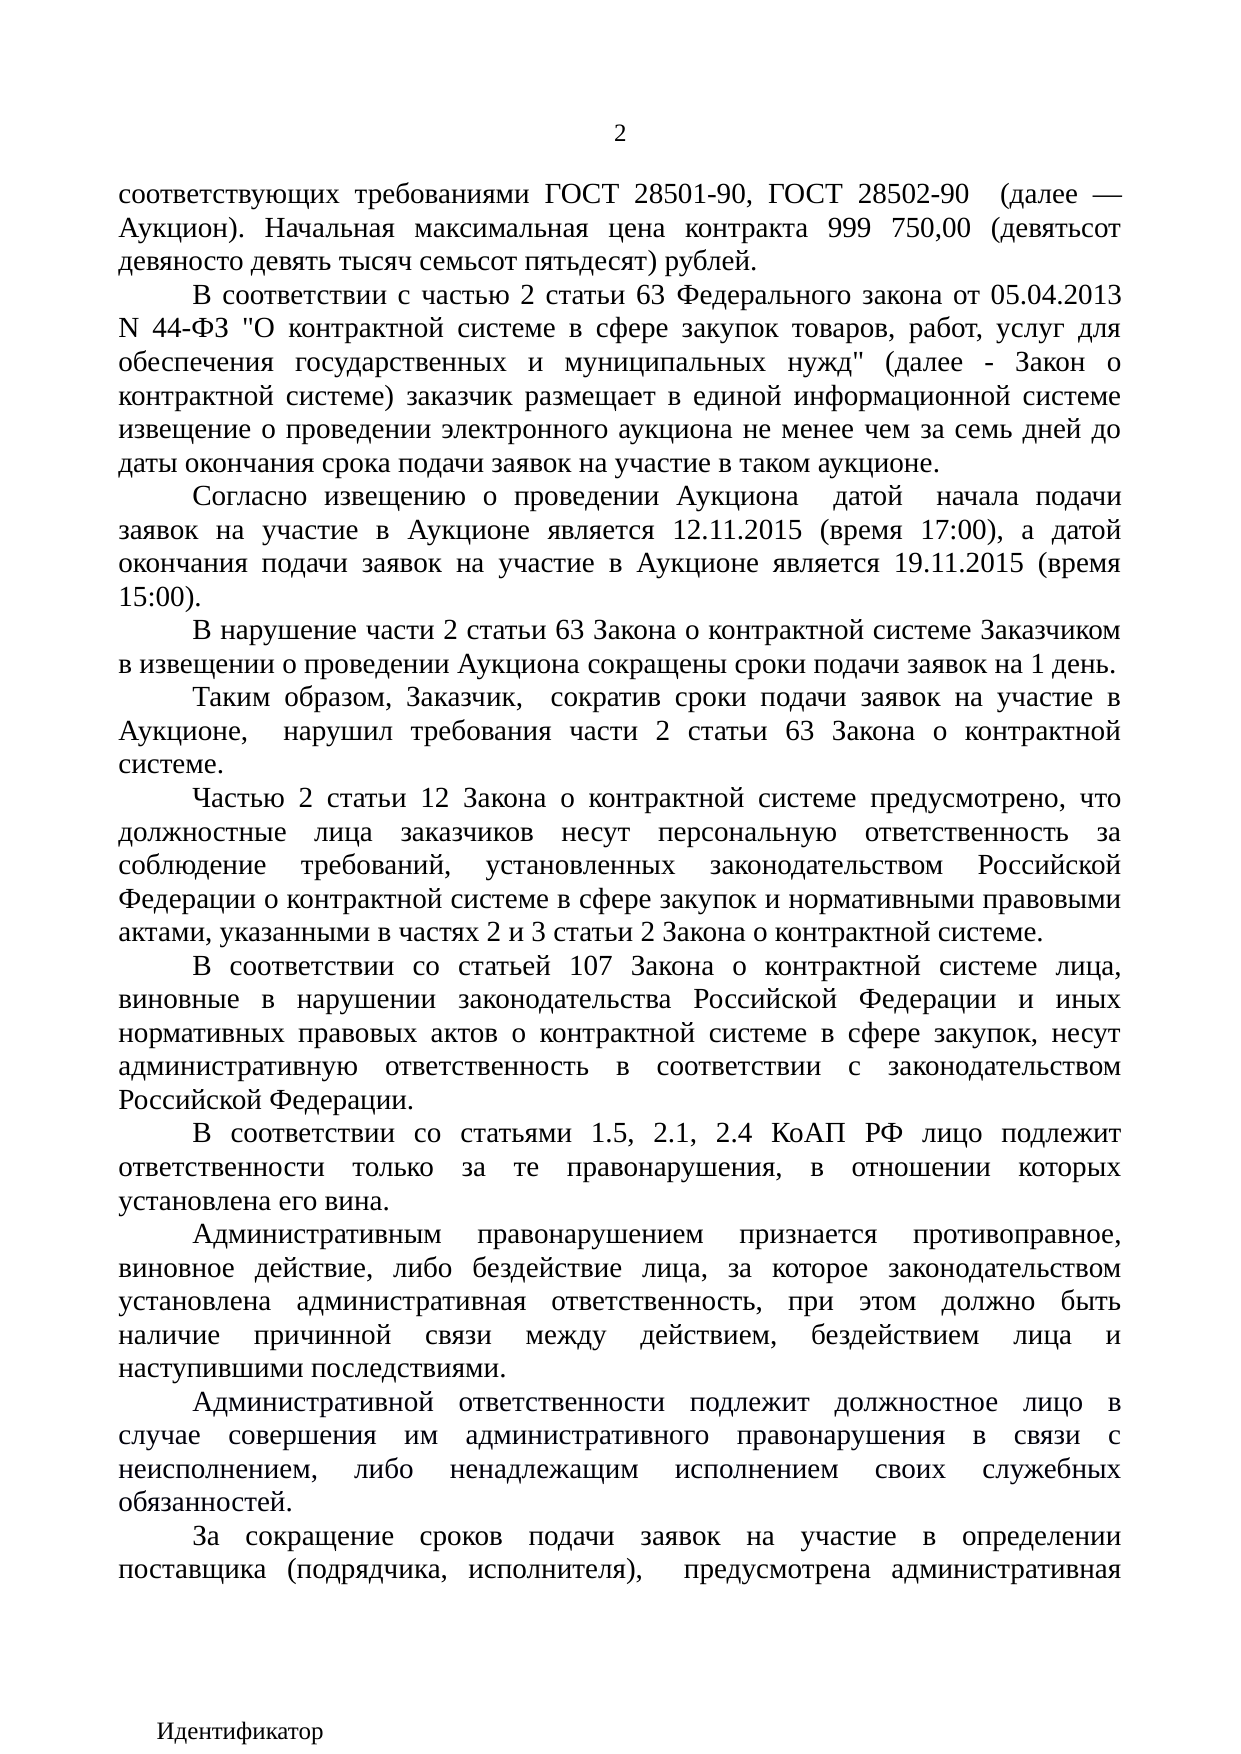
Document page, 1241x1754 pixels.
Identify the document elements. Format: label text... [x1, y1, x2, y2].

text В соответствии со статьей 107 Закона о контрактной системе лица, виновные в нарушении законодательства Российской Федерации и иных нормативных правовых актов о контрактной системе в сфере закупок, несут административную ответственность в соответствии с законодательством Российской Федерации. [118, 948, 1122, 1116]
text Частью 2 статьи 12 Закона о контрактной системе предусмотрено, что должностные лица заказчиков несут персональную ответственность за соблюдение требований, установленных законодательством Российской Федерации о контрактной системе в сфере закупок и нормативными правовыми актами, указанными в частях 2 и 3 статьи 2 Закона о контрактной системе. [118, 780, 1122, 948]
text Административной ответственности подлежит должностное лицо в случае совершения им административного правонарушения в связи с неисполнением, либо ненадлежащим исполнением своих служебных обязанностей. [118, 1384, 1122, 1518]
text В нарушение части 2 статьи 63 Закона о контрактной системе Заказчиком в извещении о проведении Аукциона сокращены сроки подачи заявок на 1 день. [118, 612, 1122, 679]
text В соответствии со статьями 1.5, 2.1, 2.4 КоАП РФ лицо подлежит ответственности только за те правонарушения, в отношении которых установлена его вина. [118, 1116, 1122, 1216]
text Таким образом, Заказчик, сократив сроки подачи заявок на участие в Аукционе, нарушил требования части 2 статьи 63 Закона о контрактной системе. [118, 679, 1122, 780]
text В соответствии с частью 2 статьи 63 Федерального закона от 05.04.2013 N 44-ФЗ "О контрактной системе в сфере закупок товаров, работ, услуг для обеспечения государственных и муниципальных нужд" (далее - Закон о контрактной системе) заказчик размещает в единой информационной системе извещение о проведении электронного аукциона не менее чем за семь дней до даты окончания срока подачи заявок на участие в таком аукционе. [118, 277, 1122, 478]
text Административным правонарушением признается противоправное, виновное действие, либо бездействие лица, за которое законодательством установлена административная ответственность, при этом должно быть наличие причинной связи между действием, бездействием лица и наступившими последствиями. [118, 1216, 1122, 1384]
text соответствующих требованиями ГОСТ 28501-90, ГОСТ 28502-90 (далее — Аукцион). Начальная максимальная цена контракта 999 750,00 (девятьсот девяносто девять тысяч семьсот пятьдесят) рублей. [118, 176, 1122, 277]
text За сокращение сроков подачи заявок на участие в определении поставщика (подрядчика, исполнителя), предусмотрена административная [118, 1518, 1122, 1585]
text Согласно извещению о проведении Аукциона датой начала подачи заявок на участие в Аукционе является 12.11.2015 (время 17:00), а датой окончания подачи заявок на участие в Аукционе является 19.11.2015 (время 15:00). [118, 478, 1122, 612]
